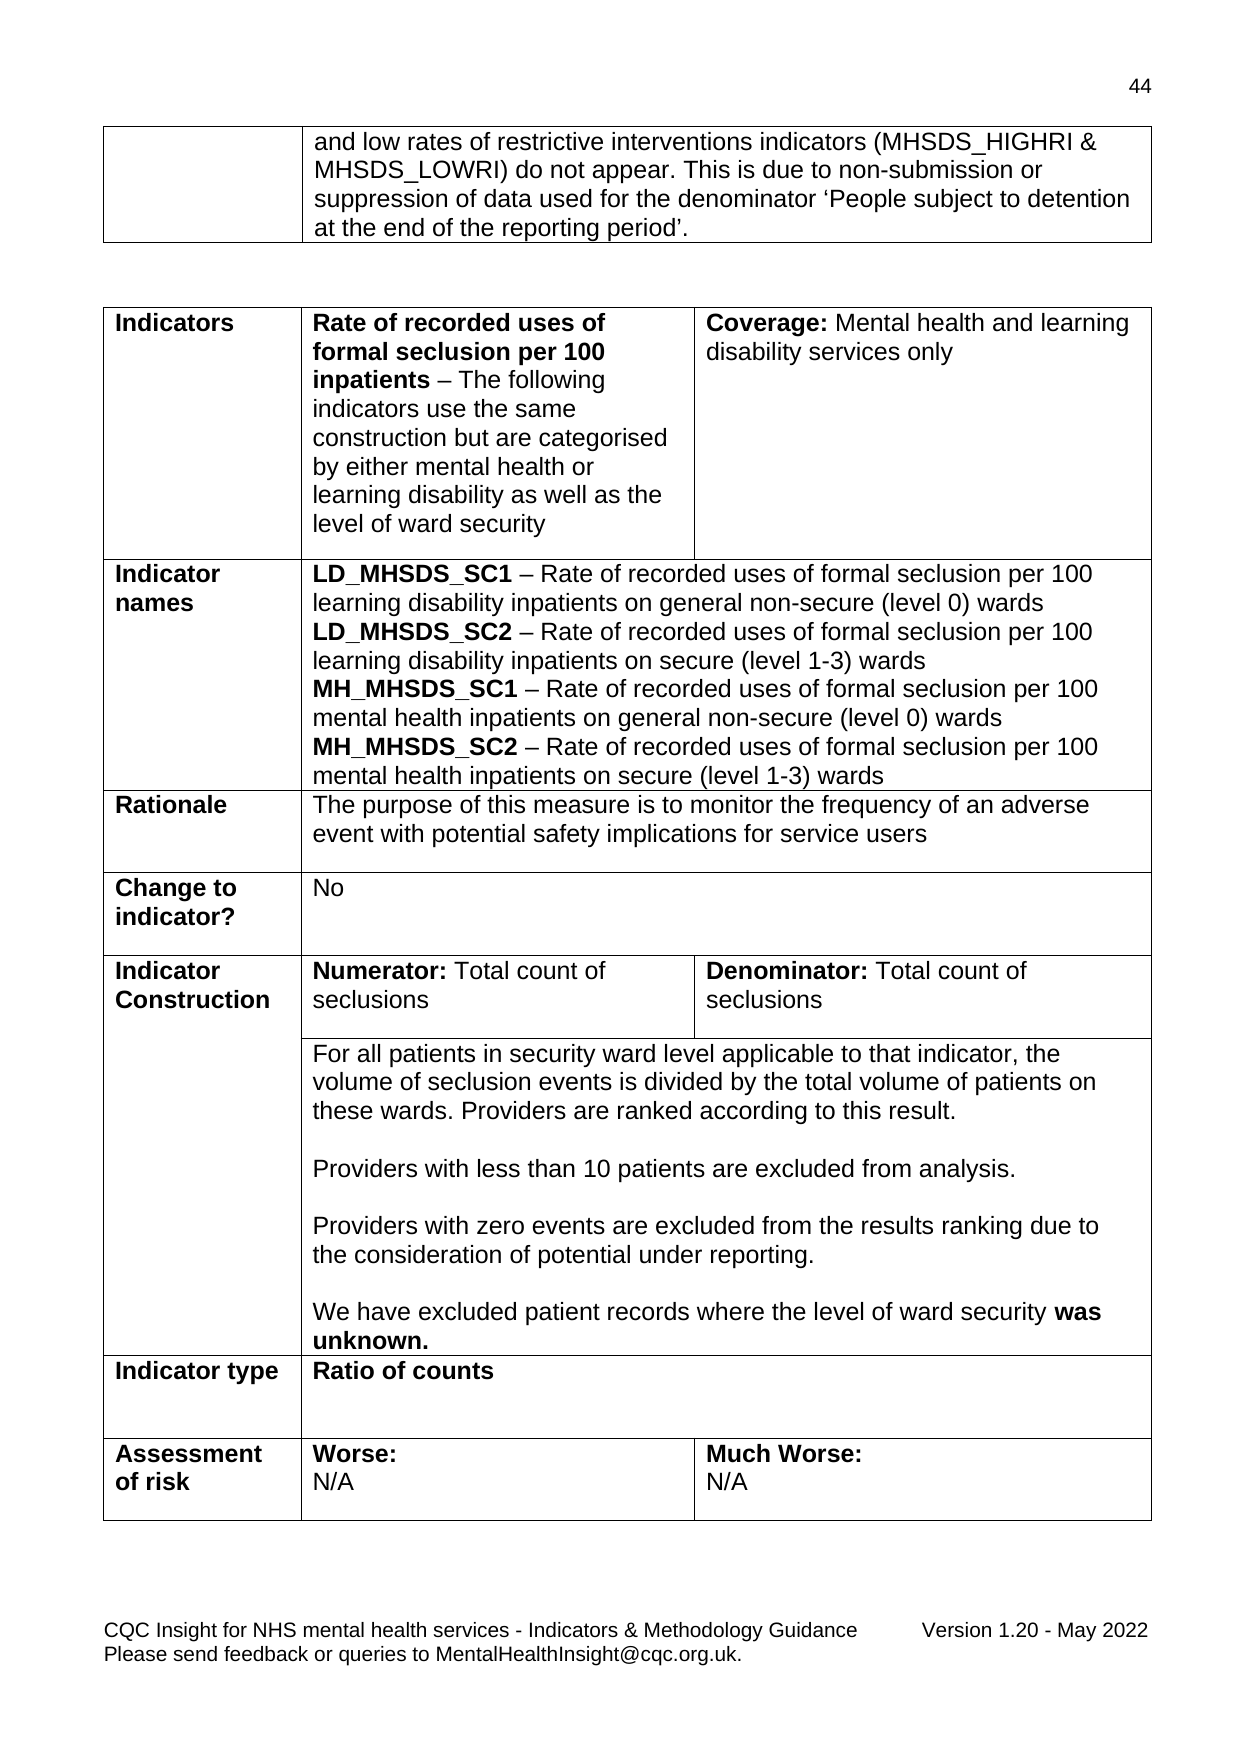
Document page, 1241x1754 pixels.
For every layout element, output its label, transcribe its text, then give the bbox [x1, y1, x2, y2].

table_cell LD_MHSDS_SC1 – Rate of recorded uses of formal seclusion per 100 learning disability inpatients on general non-secure (level 0) wards LD_MHSDS_SC2 – Rate of recorded uses of formal seclusion per 100 learning disability inpatients on secure (level 1-3) wards MH_MHSDS_SC1 – Rate of recorded uses of formal seclusion per 100 mental health inpatients on general non-secure (level 0) wards MH_MHSDS_SC2 – Rate of recorded uses of formal seclusion per 100 mental health inpatients on secure (level 1-3) wards [302, 560, 1151, 789]
table_cell No [302, 873, 1151, 955]
table_cell [104, 127, 302, 242]
table_cell Indicator type [104, 1356, 301, 1438]
table_cell Worse: N/A [302, 1439, 694, 1520]
table_cell Indicator names [104, 560, 301, 789]
table_cell Change to indicator? [104, 873, 301, 955]
table_header Indicators [104, 308, 301, 558]
table_cell Numerator: Total count of seclusions [302, 956, 694, 1038]
table_cell For all patients in security ward level applicable to that indicator, the volume of seclusion events is divided by the total volume of patients on these wards. Providers are ranked according to this result. Providers with less than 10 patients are excluded from analysis. Providers with zero events are excluded from the results ranking due to the consideration of potential under reporting. We have excluded patient records where the level of ward security was unknown. [302, 1039, 1151, 1355]
table_cell and low rates of restrictive interventions indicators (MHSDS_HIGHRI & MHSDS_LOWRI) do not appear. This is due to non-submission or suppression of data used for the denominator ‘People subject to detention at the end of the reporting period’. [303, 127, 1151, 242]
table_cell Rationale [104, 791, 301, 872]
table_cell Denominator: Total count of seclusions [695, 956, 1151, 1038]
table_cell Indicator Construction [104, 956, 301, 1355]
table_cell Assessment of risk [104, 1439, 301, 1520]
table_cell Ratio of counts [302, 1356, 1151, 1438]
table_cell Much Worse: N/A [695, 1439, 1151, 1520]
table_header Rate of recorded uses of formal seclusion per 100 inpatients – The following indicators use the same construction but are categorised by either mental health or learning disability as well as the level of ward security [302, 308, 694, 558]
table_cell The purpose of this measure is to monitor the frequency of an adverse event with potential safety implications for service users [302, 791, 1151, 872]
table_header Coverage: Mental health and learning disability services only [695, 308, 1151, 558]
